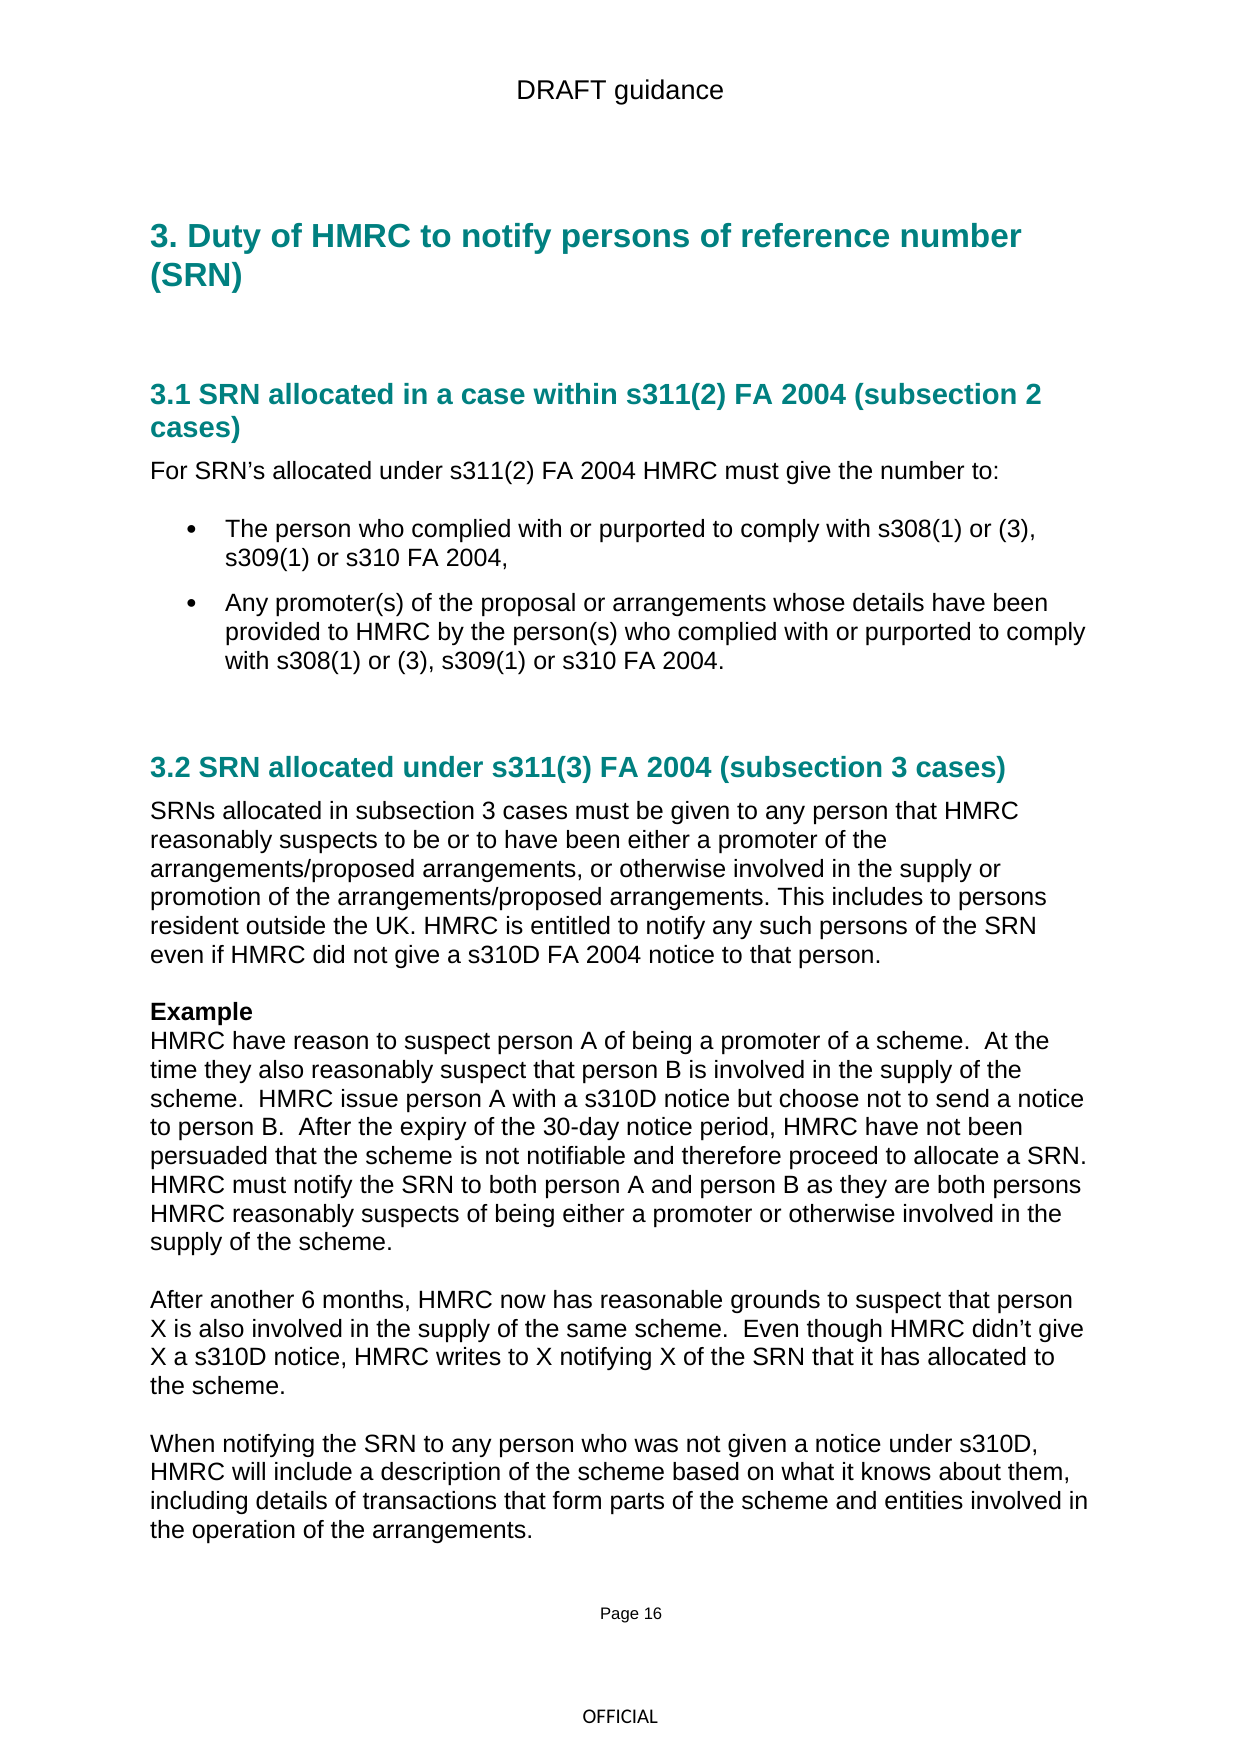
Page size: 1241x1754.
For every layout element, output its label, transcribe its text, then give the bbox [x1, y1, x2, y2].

text SRNs allocated in subsection 3 cases must be given to any person that HMRC reasonably suspects to be or to have been either a promoter of the arrangements/proposed arrangements, or otherwise involved in the supply or promotion of the arrangements/proposed arrangements. This includes to persons resident outside the UK. HMRC is entitled to notify any such persons of the SRN even if HMRC did not give a s310D FA 2004 notice to that person. [150, 796, 1090, 968]
text When notifying the SRN to any person who was not given a notice under s310D, HMRC will include a description of the scheme based on what it knows about them, including details of transactions that form parts of the scheme and entities involved in the operation of the arrangements. [150, 1428, 1090, 1543]
text HMRC have reason to suspect person A of being a promoter of a scheme. At the time they also reasonably suspect that person B is involved in the supply of the scheme. HMRC issue person A with a s310D notice but choose not to send a notice to person B. After the expiry of the 30-day notice period, HMRC have not been persuaded that the scheme is not notifiable and therefore proceed to allocate a SRN. HMRC must notify the SRN to both person A and person B as they are both persons HMRC reasonably suspects of being either a promoter or otherwise involved in the supply of the scheme. [150, 1026, 1090, 1256]
subtitle 3. Duty of HMRC to notify persons of reference number (SRN) [150, 216, 1090, 293]
subtitle 3.2 SRN allocated under s311(3) FA 2004 (subsection 3 cases) [150, 750, 1090, 783]
text After another 6 months, HMRC now has reasonable grounds to suspect that person X is also involved in the supply of the same scheme. Even though HMRC didn’t give X a s310D notice, HMRC writes to X notifying X of the SRN that it has allocated to the scheme. [150, 1285, 1090, 1400]
subtitle 3.1 SRN allocated in a case within s311(2) FA 2004 (subsection 2 cases) [150, 377, 1090, 444]
list The person who complied with or purported to comply with s308(1) or (3), s309(1) or s310 FA 2004, [187, 514, 1090, 571]
list Any promoter(s) of the proposal or arrangements whose details have been provided to HMRC by the person(s) who complied with or purported to comply with s308(1) or (3), s309(1) or s310 FA 2004. [187, 588, 1090, 675]
text For SRN’s allocated under s311(2) FA 2004 HMRC must give the number to: [150, 456, 1090, 485]
subtitle Example [150, 997, 1090, 1026]
